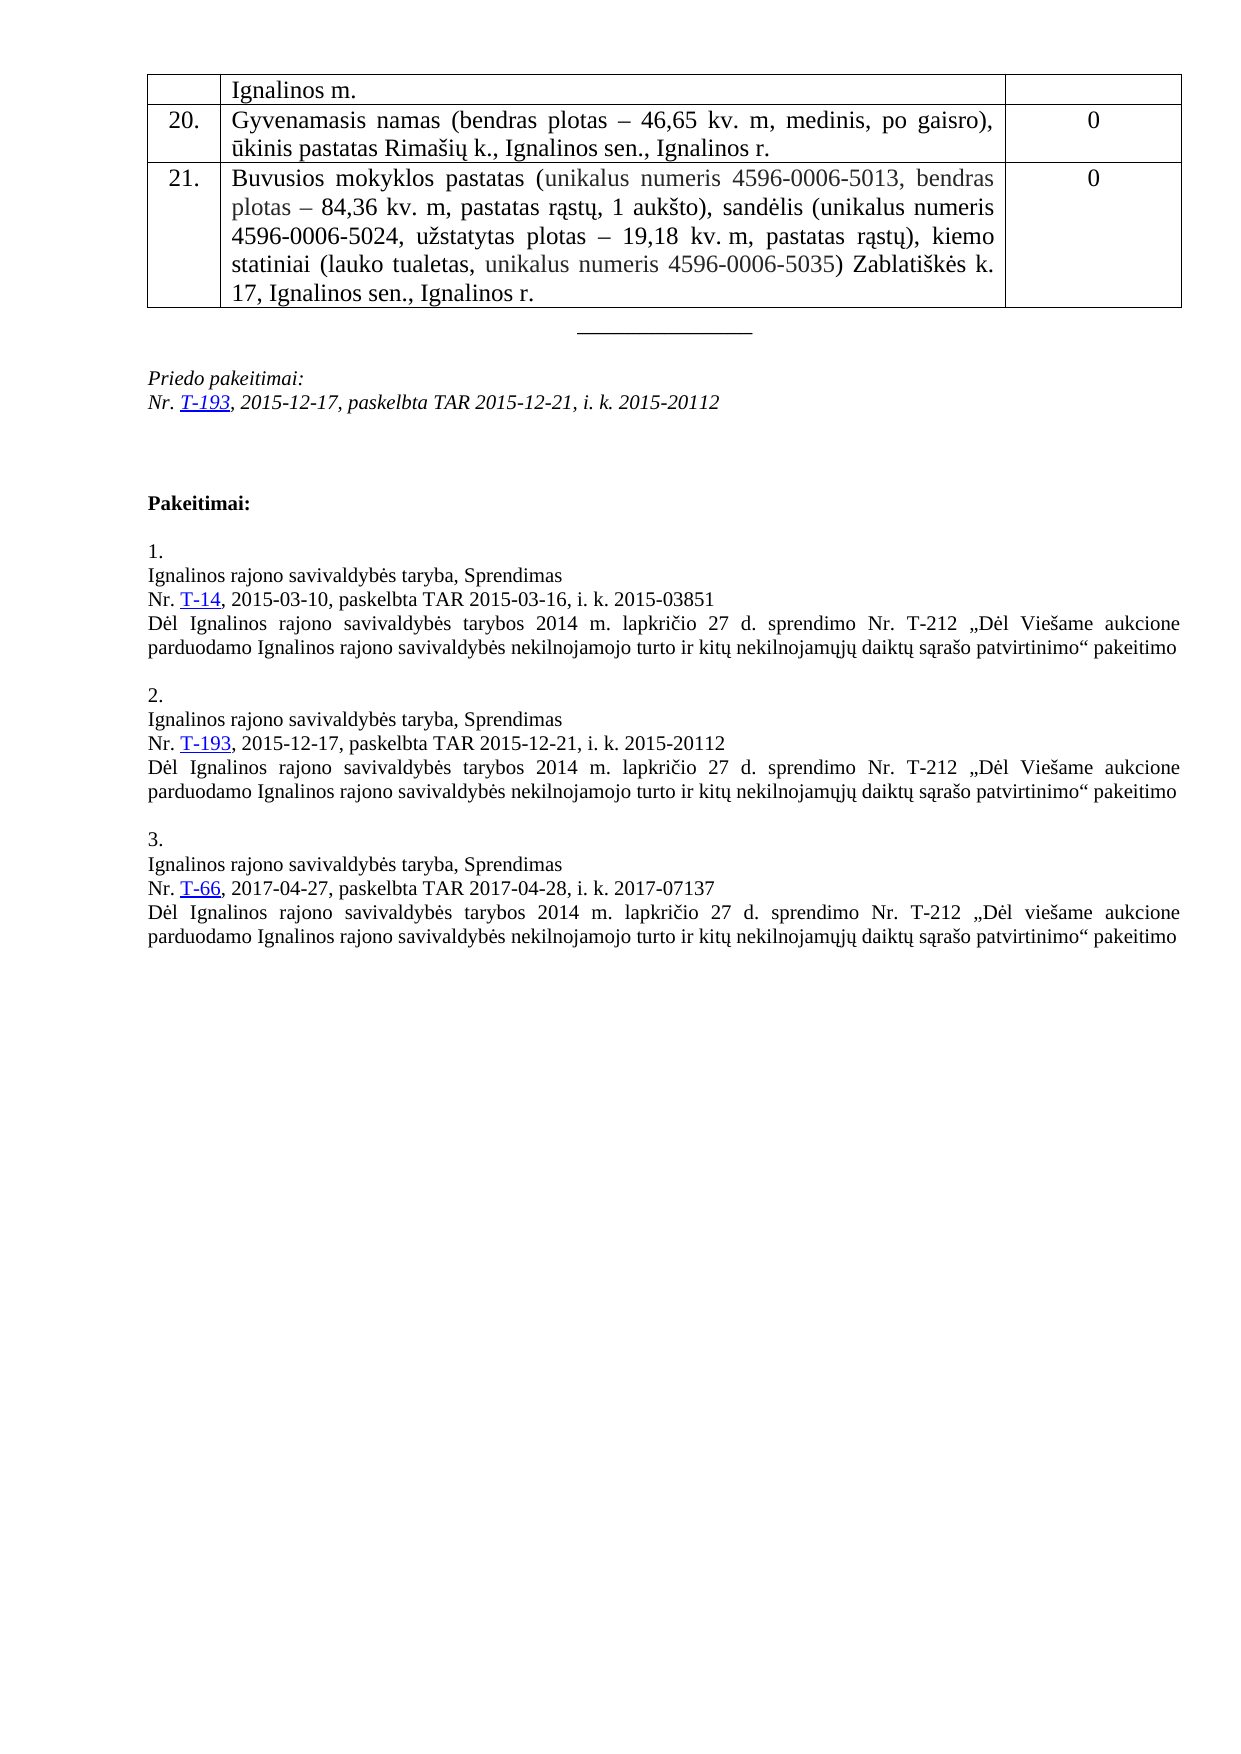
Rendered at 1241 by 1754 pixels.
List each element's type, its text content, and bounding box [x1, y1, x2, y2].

text Dėl Ignalinos rajono savivaldybės tarybos 2014 m. lapkričio 27 d. sprendimo Nr. T-212 „Dėl Viešame aukcione parduodamo Ignalinos rajono savivaldybės nekilnojamojo turto ir kitų nekilnojamųjų daiktų sąrašo patvirtinimo“ pakeitimo [148, 611, 1181, 659]
table_cell [148, 75, 220, 104]
table_cell 21. [148, 163, 220, 307]
text 3. [148, 827, 1181, 851]
text ______________ [148, 308, 1181, 337]
table_cell 0 [1006, 105, 1181, 162]
text Ignalinos rajono savivaldybės taryba, Sprendimas [148, 851, 1181, 876]
text 2. [148, 683, 1181, 707]
table_cell Ignalinos m. [221, 75, 1005, 104]
text Dėl Ignalinos rajono savivaldybės tarybos 2014 m. lapkričio 27 d. sprendimo Nr. T-212 „Dėl viešame aukcione parduodamo Ignalinos rajono savivaldybės nekilnojamojo turto ir kitų nekilnojamųjų daiktų sąrašo patvirtinimo“ pakeitimo [148, 899, 1181, 948]
table_cell Gyvenamasis namas (bendras plotas – 46,65 kv. m, medinis, po gaisro), ūkinis pastatas Rimašių k., Ignalinos sen., Ignalinos r. [221, 105, 1005, 162]
text Nr. T-66, 2017-04-27, paskelbta TAR 2017-04-28, i. k. 2017-07137 [148, 876, 1181, 899]
text Ignalinos rajono savivaldybės taryba, Sprendimas [148, 707, 1181, 731]
text Nr. T-14, 2015-03-10, paskelbta TAR 2015-03-16, i. k. 2015-03851 [148, 587, 1181, 611]
text Ignalinos rajono savivaldybės taryba, Sprendimas [148, 563, 1181, 587]
table_cell Buvusios mokyklos pastatas (unikalus numeris 4596-0006-5013, bendras plotas – 84,36 kv. m, pastatas rąstų, 1 aukšto), sandėlis (unikalus numeris 4596-0006-5024, užstatytas plotas – 19,18 kv. m, pastatas rąstų), kiemo statiniai (lauko tualetas, unikalus numeris 4596-0006-5035) Zablatiškės k. 17, Ignalinos sen., Ignalinos r. [221, 163, 1005, 307]
text Pakeitimai: [148, 491, 1181, 514]
text Dėl Ignalinos rajono savivaldybės tarybos 2014 m. lapkričio 27 d. sprendimo Nr. T-212 „Dėl Viešame aukcione parduodamo Ignalinos rajono savivaldybės nekilnojamojo turto ir kitų nekilnojamųjų daiktų sąrašo patvirtinimo“ pakeitimo [148, 755, 1181, 803]
text Nr. T-193, 2015-12-17, paskelbta TAR 2015-12-21, i. k. 2015-20112 [148, 389, 1181, 414]
table_cell [1006, 75, 1181, 104]
text Priedo pakeitimai: [148, 366, 1181, 389]
text 1. [148, 539, 1181, 563]
table_cell 0 [1006, 163, 1181, 307]
table_cell 20. [148, 105, 220, 162]
text Nr. T-193, 2015-12-17, paskelbta TAR 2015-12-21, i. k. 2015-20112 [148, 731, 1181, 755]
